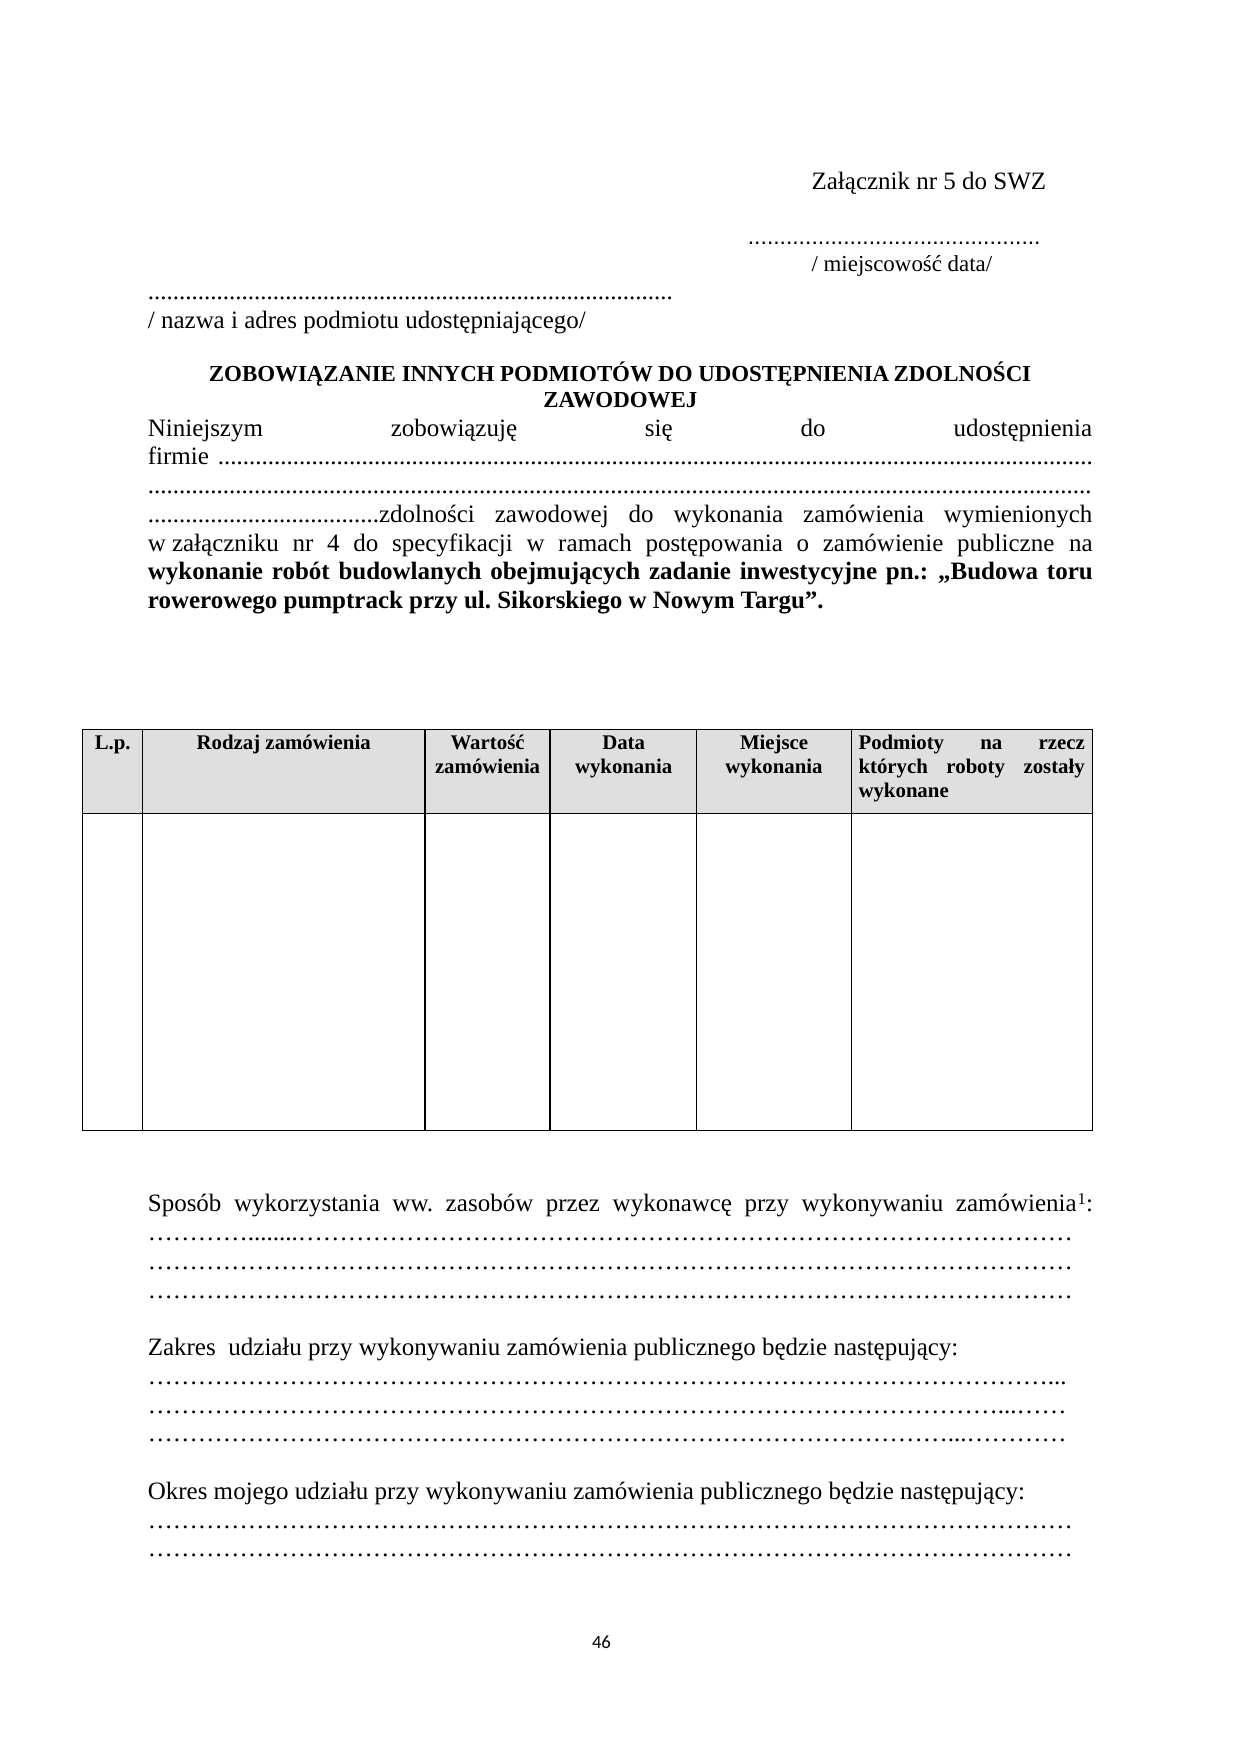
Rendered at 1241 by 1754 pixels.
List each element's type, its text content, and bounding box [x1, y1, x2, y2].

text …………………………………………………………………………………………...…… [148, 1390, 1093, 1418]
table_cell [551, 814, 696, 1130]
table_header Podmioty na rzecz których roboty zostały wykonane [852, 730, 1092, 813]
table_header L.p. [83, 730, 142, 813]
text Niniejszym zobowiązuję się do udostępnienia firmie ........................................................................................................................................................................................................................................................................................................................................zdolności zawodowej do wykonania zamówienia wymienionych w załączniku nr 4 do specyfikacji w ramach postępowania o zamówienie publiczne na wykonanie robót budowlanych obejmujących zadanie inwestycyjne pn.: „Budowa toru rowerowego pumptrack przy ul. Sikorskiego w Nowym Targu”. [148, 413, 1093, 614]
text ZOBOWIĄZANIE INNYCH PODMIOTÓW DO UDOSTĘPNIENIA ZDOLNOŚCI ZAWODOWEJ [148, 360, 1093, 413]
text Zakres udziału przy wykonywaniu zamówienia publicznego będzie następujący: [148, 1332, 1093, 1361]
text Załącznik nr 5 do SWZ [811, 166, 1093, 194]
text Okres mojego udziału przy wykonywaniu zamówienia publicznego będzie następujący: [148, 1476, 1093, 1505]
text / nazwa i adres podmiotu udostępniającego/ [148, 305, 1093, 333]
text ………………………………………………………………………………………………... [148, 1361, 1093, 1390]
text Sposób wykorzystania ww. zasobów przez wykonawcę przy wykonywaniu zamówienia1: …………........………………………………………………………………………………… [148, 1188, 1093, 1246]
text .............................................. [148, 223, 1093, 250]
table_cell [697, 814, 851, 1130]
text ……………………………………………………………………………………...………… [148, 1418, 1093, 1447]
table_cell [83, 814, 142, 1130]
text / miejscowość data/ [738, 250, 1093, 276]
table_header Wartość zamówienia [426, 730, 549, 813]
table_cell [143, 814, 424, 1130]
text .................................................................................... [148, 276, 1093, 305]
text ………………………………………………………………………………………………… [148, 1275, 1093, 1303]
table_cell [426, 814, 549, 1130]
table_header Data wykonania [551, 730, 696, 813]
text ………………………………………………………………………………………………… [148, 1533, 1093, 1562]
table_header Rodzaj zamówienia [143, 730, 424, 813]
text ………………………………………………………………………………………………… [148, 1505, 1093, 1533]
text ………………………………………………………………………………………………… [148, 1246, 1093, 1275]
table_cell [852, 814, 1092, 1130]
table_header Miejsce wykonania [697, 730, 851, 813]
